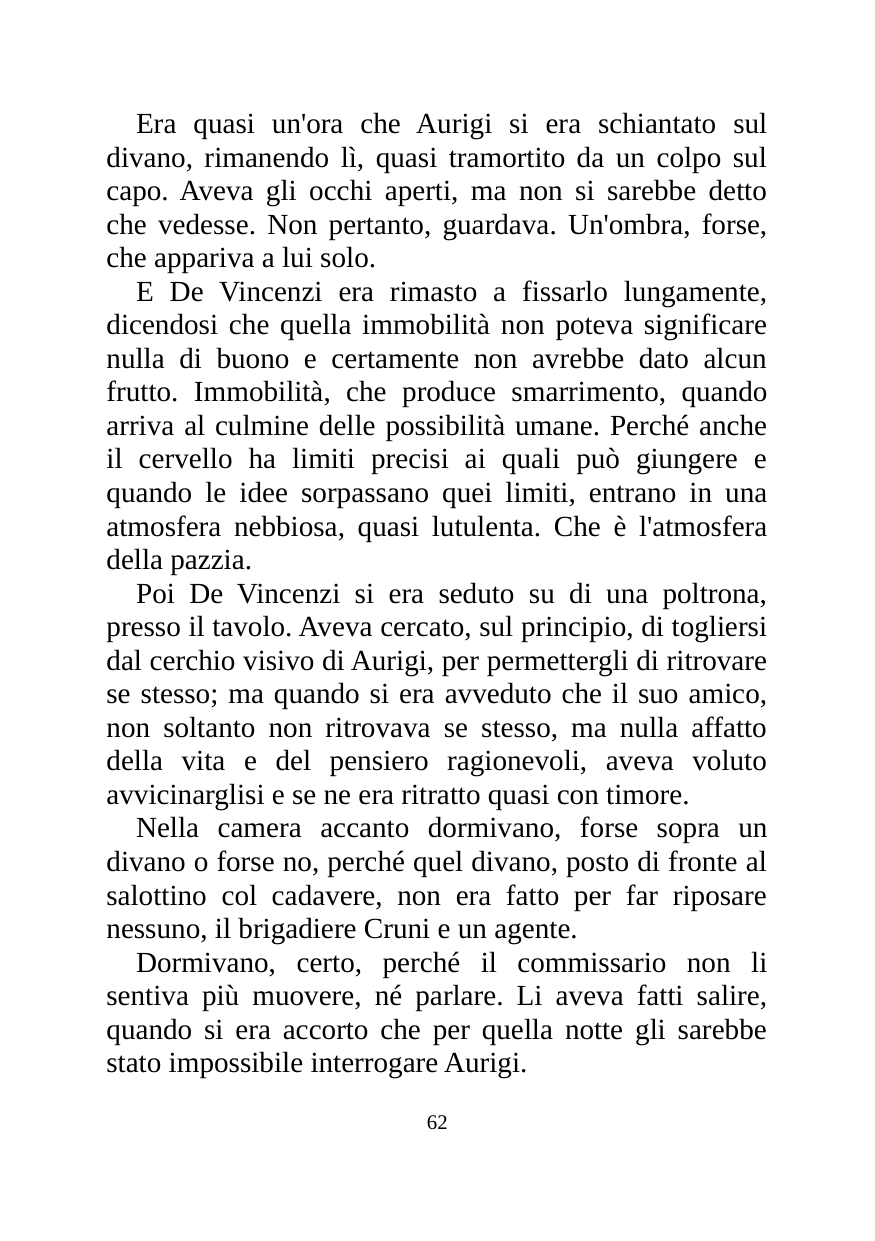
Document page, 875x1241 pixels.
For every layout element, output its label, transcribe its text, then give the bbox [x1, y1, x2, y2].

text E De Vincenzi era rimasto a fissarlo lungamente, dicendosi che quella immobilità non poteva significare nulla di buono e certamente non avrebbe dato alcun frutto. Immobilità, che produce smarrimento, quando arriva al culmine delle possibilità umane. Perché anche il cervello ha limiti precisi ai quali può giungere e quando le idee sorpassano quei limiti, entrano in una atmosfera nebbiosa, quasi lutulenta. Che è l'atmosfera della pazzia. [106, 274, 768, 576]
text Dormivano, certo, perché il commissario non li sentiva più muovere, né parlare. Li aveva fatti salire, quando si era accorto che per quella notte gli sarebbe stato impossibile interrogare Aurigi. [106, 945, 768, 1079]
text Nella camera accanto dormivano, forse sopra un divano o forse no, perché quel divano, posto di fronte al salottino col cadavere, non era fatto per far riposare nessuno, il brigadiere Cruni e un agente. [106, 811, 768, 945]
text Era quasi un'ora che Aurigi si era schiantato sul divano, rimanendo lì, quasi tramortito da un colpo sul capo. Aveva gli occhi aperti, ma non si sarebbe detto che vedesse. Non pertanto, guardava. Un'ombra, forse, che appariva a lui solo. [106, 106, 768, 274]
text Poi De Vincenzi si era seduto su di una poltrona, presso il tavolo. Aveva cercato, sul principio, di togliersi dal cerchio visivo di Aurigi, per permettergli di ritrovare se stesso; ma quando si era avveduto che il suo amico, non soltanto non ritrovava se stesso, ma nulla affatto della vita e del pensiero ragionevoli, aveva voluto avvicinarglisi e se ne era ritratto quasi con timore. [106, 576, 768, 811]
